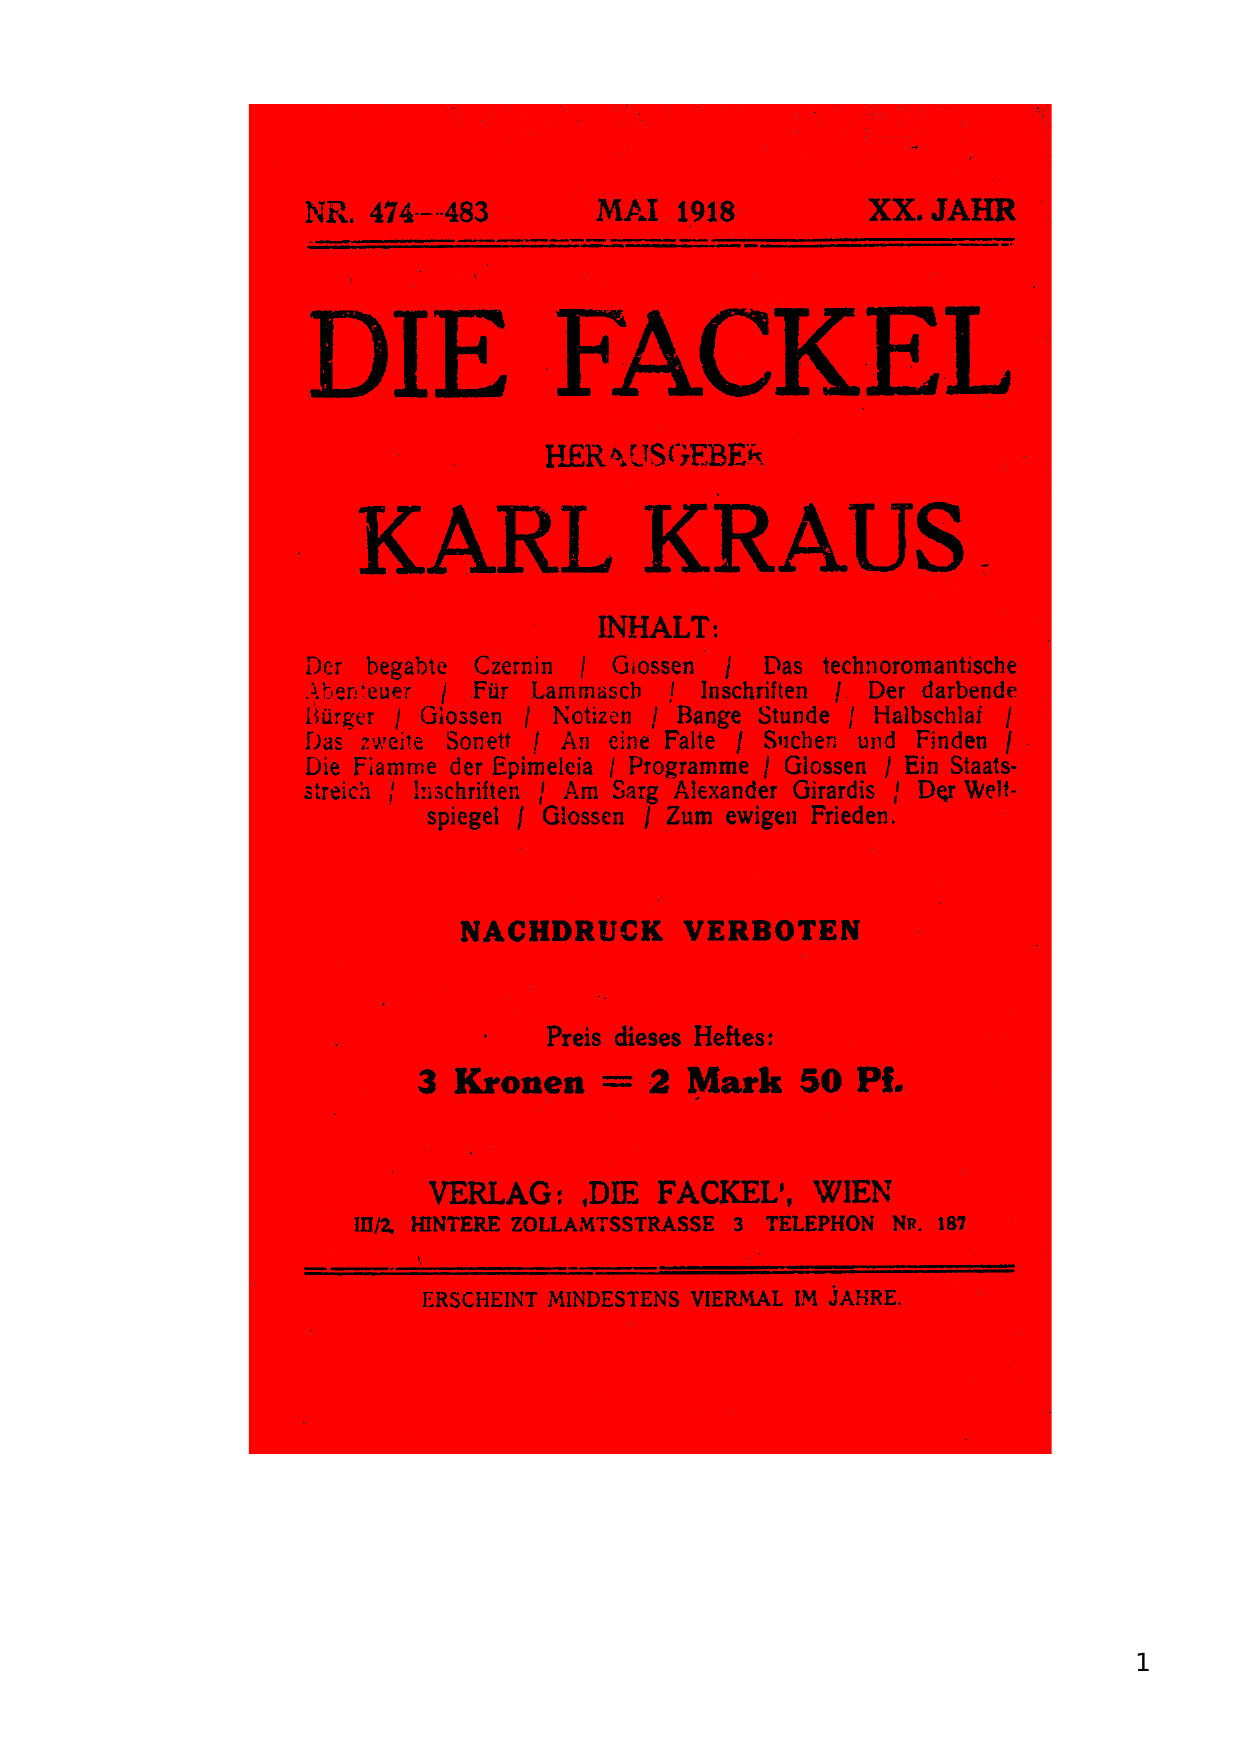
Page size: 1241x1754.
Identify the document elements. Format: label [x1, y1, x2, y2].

picture [248, 104, 1052, 1454]
